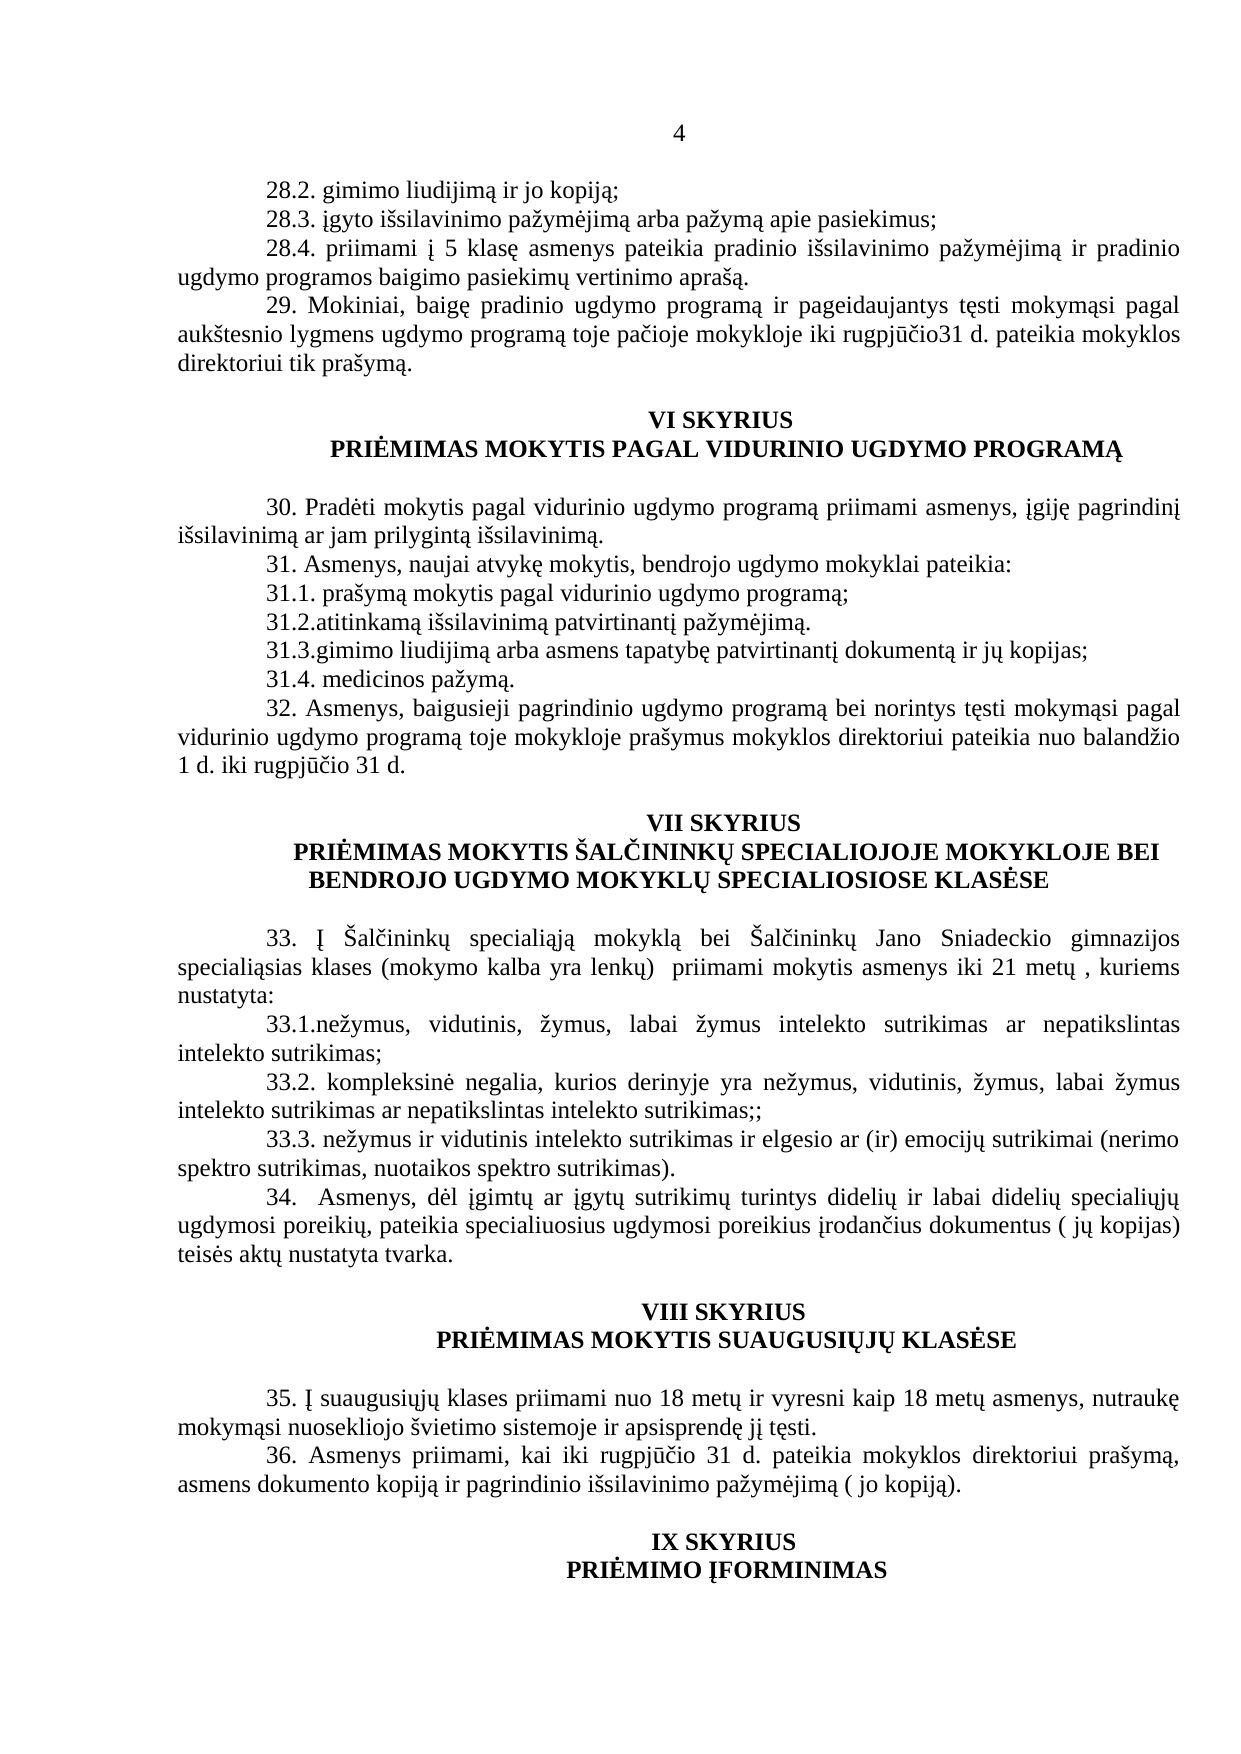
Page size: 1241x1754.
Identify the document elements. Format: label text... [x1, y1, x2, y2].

text 31.3.gimimo liudijimą arba asmens tapatybę patvirtinantį dokumentą ir jų kopijas; [177, 636, 1181, 664]
text 31.2.atitinkamą išsilavinimą patvirtinantį pažymėjimą. [177, 607, 1181, 636]
text 28.3. įgyto išsilavinimo pažymėjimą arba pažymą apie pasiekimus; [177, 204, 1181, 233]
text 28.2. gimimo liudijimą ir jo kopiją; [177, 176, 1181, 204]
text 33.3. nežymus ir vidutinis intelekto sutrikimas ir elgesio ar (ir) emocijų sutrikimai (nerimo spektro sutrikimas, nuotaikos spektro sutrikimas). [177, 1124, 1181, 1182]
text 28.4. priimami į 5 klasę asmenys pateikia pradinio išsilavinimo pažymėjimą ir pradinio ugdymo programos baigimo pasiekimų vertinimo aprašą. [177, 233, 1181, 291]
text VII SKYRIUS [177, 808, 1181, 837]
text 33.2. kompleksinė negalia, kurios derinyje yra nežymus, vidutinis, žymus, labai žymus intelekto sutrikimas ar nepatikslintas intelekto sutrikimas;; [177, 1067, 1181, 1124]
text 30. Pradėti mokytis pagal vidurinio ugdymo programą priimami asmenys, įgiję pagrindinį išsilavinimą ar jam prilygintą išsilavinimą. [177, 492, 1181, 549]
text 33.1.nežymus, vidutinis, žymus, labai žymus intelekto sutrikimas ar nepatikslintas intelekto sutrikimas; [177, 1009, 1181, 1067]
text 31.4. medicinos pažymą. [177, 664, 1181, 693]
text 35. Į suaugusiųjų klases priimami nuo 18 metų ir vyresni kaip 18 metų asmenys, nutraukę mokymąsi nuosekliojo švietimo sistemoje ir apsisprendę jį tęsti. [177, 1383, 1181, 1441]
text PRIĖMIMAS MOKYTIS SUAUGUSIŲJŲ KLASĖSE [177, 1326, 1181, 1354]
text 29. Mokiniai, baigę pradinio ugdymo programą ir pageidaujantys tęsti mokymąsi pagal aukštesnio lygmens ugdymo programą toje pačioje mokykloje iki rugpjūčio31 d. pateikia mokyklos direktoriui tik prašymą. [177, 291, 1181, 377]
text 34. Asmenys, dėl įgimtų ar įgytų sutrikimų turintys didelių ir labai didelių specialiųjų ugdymosi poreikių, pateikia specialiuosius ugdymosi poreikius įrodančius dokumentus ( jų kopijas) teisės aktų nustatyta tvarka. [177, 1182, 1181, 1268]
text 32. Asmenys, baigusieji pagrindinio ugdymo programą bei norintys tęsti mokymąsi pagal vidurinio ugdymo programą toje mokykloje prašymus mokyklos direktoriui pateikia nuo balandžio 1 d. iki rugpjūčio 31 d. [177, 693, 1181, 779]
text 33. Į Šalčininkų specialiąją mokyklą bei Šalčininkų Jano Sniadeckio gimnazijos specialiąsias klases (mokymo kalba yra lenkų) priimami mokytis asmenys iki 21 metų , kuriems nustatyta: [177, 923, 1181, 1009]
text PRIĖMIMO ĮFORMINIMAS [177, 1556, 1181, 1584]
text 31.1. prašymą mokytis pagal vidurinio ugdymo programą; [177, 578, 1181, 607]
text PRIĖMIMAS MOKYTIS ŠALČININKŲ SPECIALIOJOJE MOKYKLOJE BEI BENDROJO UGDYMO MOKYKLŲ SPECIALIOSIOSE KLASĖSE [177, 837, 1181, 894]
text 36. Asmenys priimami, kai iki rugpjūčio 31 d. pateikia mokyklos direktoriui prašymą, asmens dokumento kopiją ir pagrindinio išsilavinimo pažymėjimą ( jo kopiją). [177, 1441, 1181, 1498]
text IX SKYRIUS [177, 1527, 1181, 1556]
text 31. Asmenys, naujai atvykę mokytis, bendrojo ugdymo mokyklai pateikia: [177, 549, 1181, 578]
text VIII SKYRIUS [177, 1297, 1181, 1326]
text VI SKYRIUS [177, 406, 1181, 434]
text PRIĖMIMAS MOKYTIS PAGAL VIDURINIO UGDYMO PROGRAMĄ [177, 434, 1181, 463]
